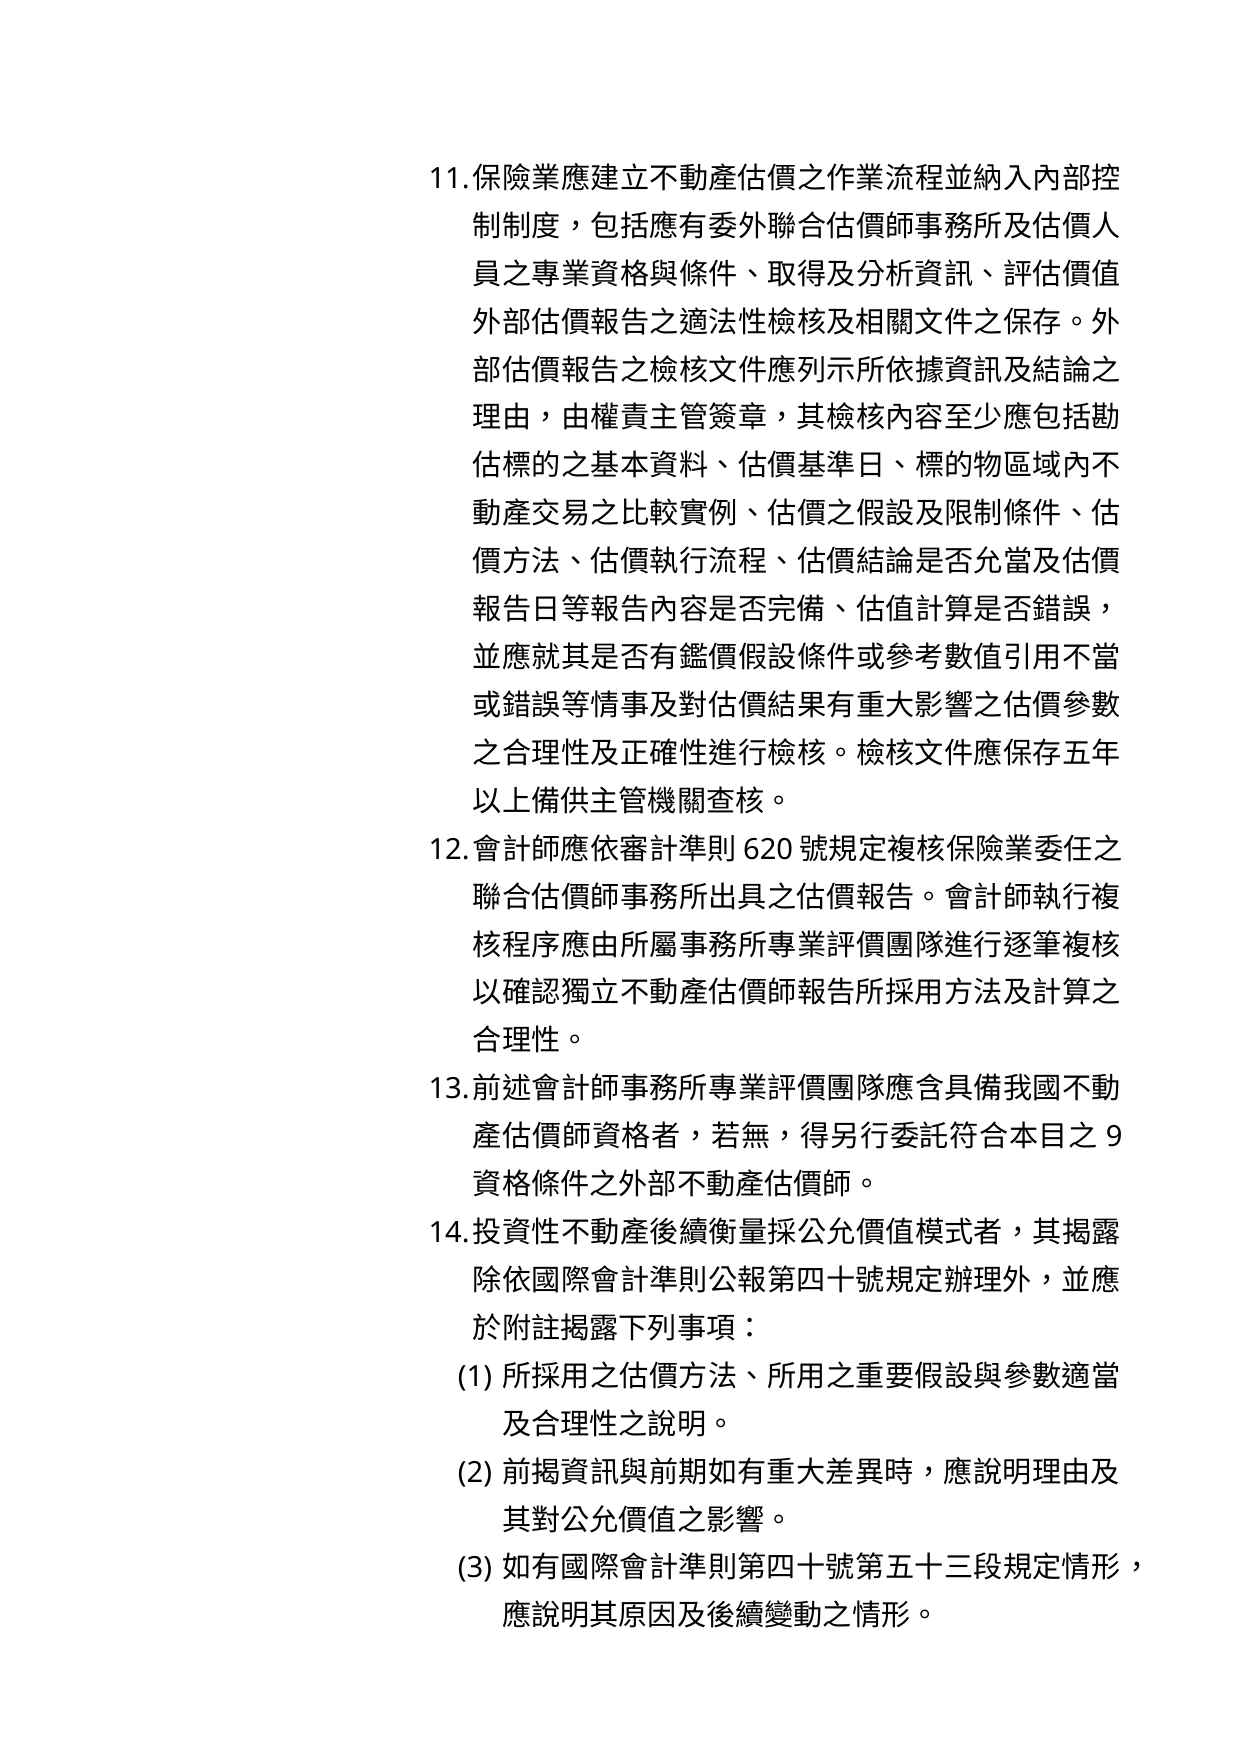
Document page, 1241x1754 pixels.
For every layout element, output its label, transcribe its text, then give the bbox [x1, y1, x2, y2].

list 前述會計師事務所專業評價團隊應含具備我國不動產估價師資格者，若無，得另行委託符合本目之9資格條件之外部不動產估價師。 [428, 1060, 1122, 1204]
list 所採用之估價方法、所用之重要假設與參數適當及合理性之說明。 [458, 1348, 1122, 1444]
list 前揭資訊與前期如有重大差異時，應說明理由及其對公允價值之影響。 [458, 1444, 1122, 1539]
list 會計師應依審計準則620號規定複核保險業委任之聯合估價師事務所出具之估價報告。會計師執行複核程序應由所屬事務所專業評價團隊進行逐筆複核，以確認獨立不動產估價師報告所採用方法及計算之合理性。 [428, 821, 1122, 1060]
list 如有國際會計準則第四十號第五十三段規定情形，應說明其原因及後續變動之情形。 [458, 1539, 1122, 1635]
list 保險業應建立不動產估價之作業流程並納入內部控制制度，包括應有委外聯合估價師事務所及估價人員之專業資格與條件、取得及分析資訊、評估價值、外部估價報告之適法性檢核及相關文件之保存。外部估價報告之檢核文件應列示所依據資訊及結論之理由，由權責主管簽章，其檢核內容至少應包括勘估標的之基本資料、估價基準日、標的物區域內不動產交易之比較實例、估價之假設及限制條件、估價方法、估價執行流程、估價結論是否允當及估價報告日等報告內容是否完備、估值計算是否錯誤，並應就其是否有鑑價假設條件或參考數值引用不當或錯誤等情事及對估價結果有重大影響之估價參數之合理性及正確性進行檢核。檢核文件應保存五年以上備供主管機關查核。 [428, 150, 1122, 821]
list 投資性不動產後續衡量採公允價值模式者，其揭露除依國際會計準則公報第四十號規定辦理外，並應於附註揭露下列事項： [428, 1204, 1122, 1348]
